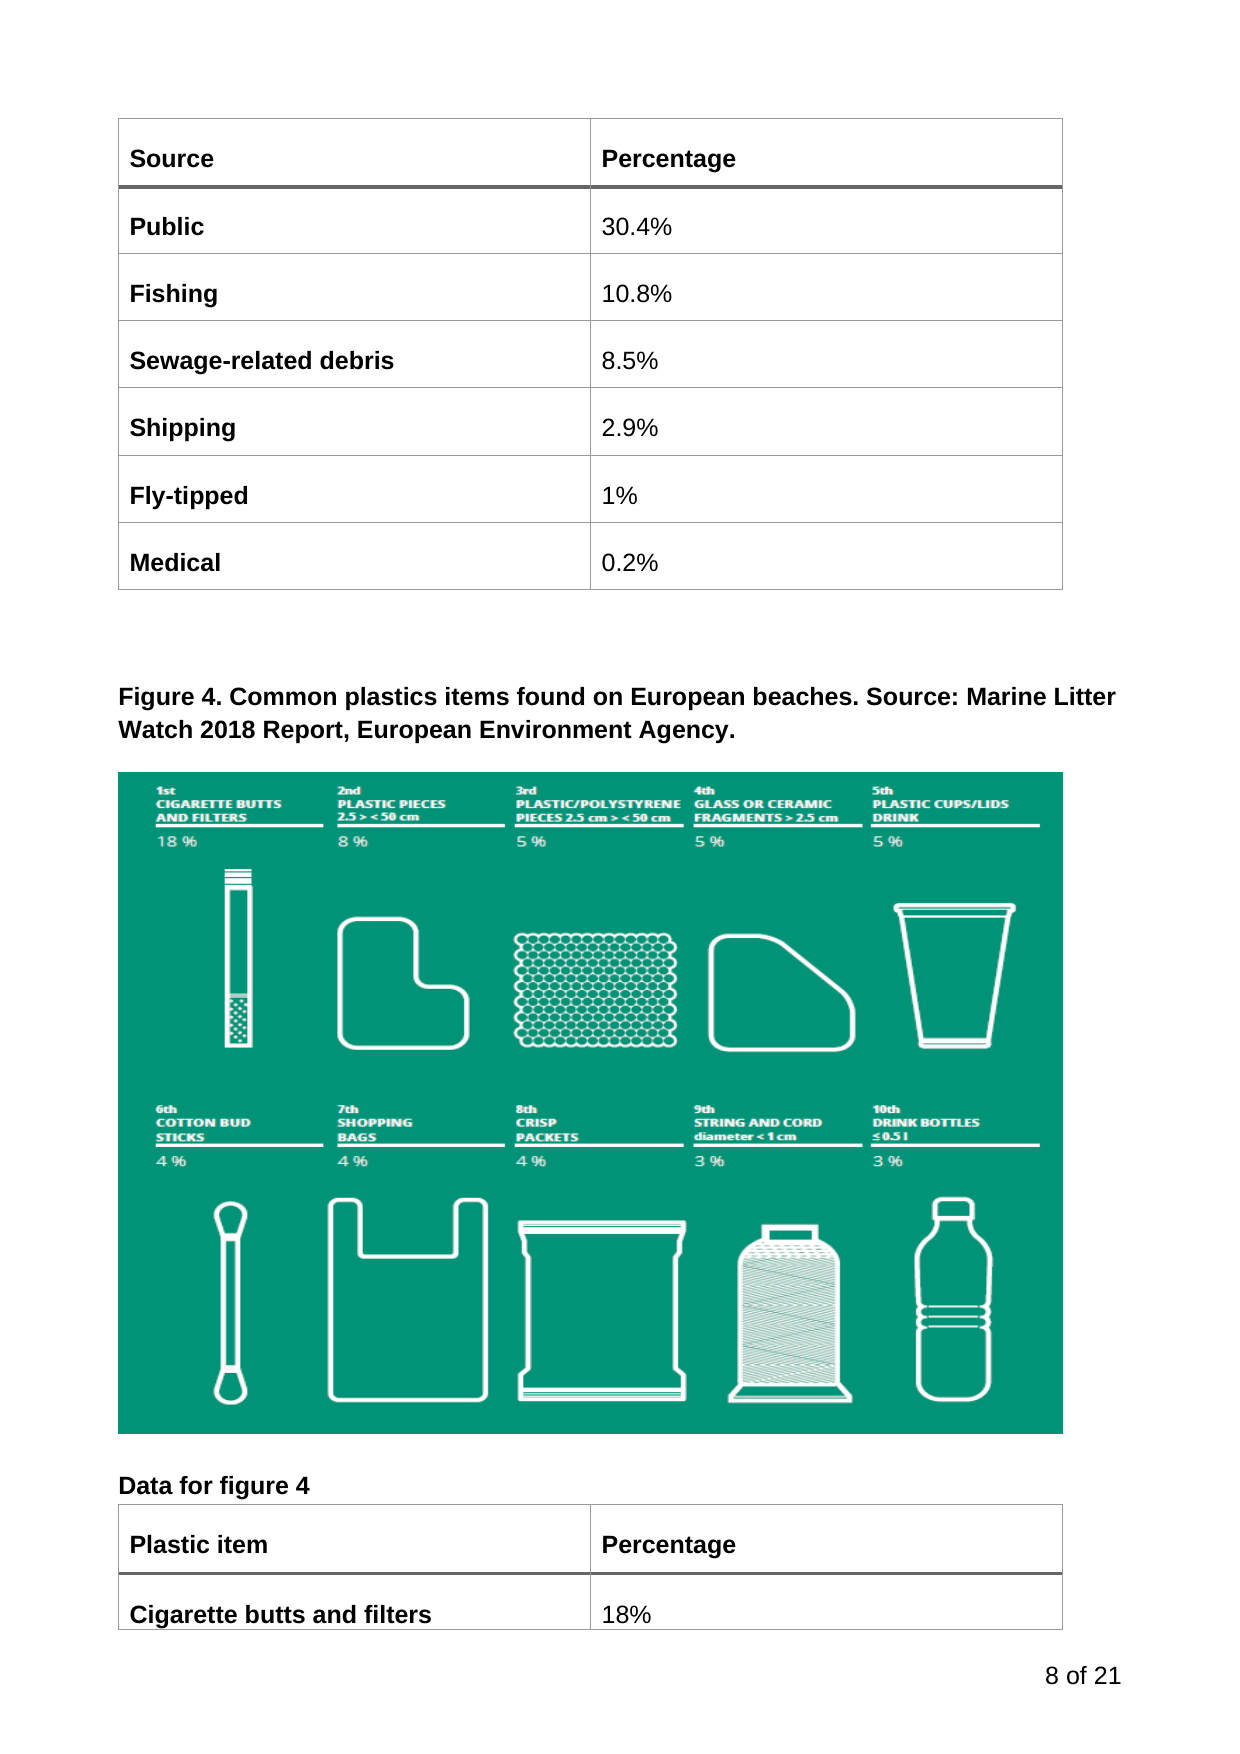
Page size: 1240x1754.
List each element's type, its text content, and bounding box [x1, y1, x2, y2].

table_header Source [119, 119, 590, 185]
table_cell Medical [119, 523, 590, 589]
table_header Percentage [591, 119, 1062, 185]
table_cell Cigarette butts and filters [119, 1575, 590, 1628]
table_cell 2.9% [591, 388, 1062, 454]
table_cell 30.4% [591, 189, 1062, 253]
table_cell Fishing [119, 254, 590, 320]
table_cell Shipping [119, 388, 590, 454]
table_header Percentage [591, 1505, 1062, 1572]
table_cell 8.5% [591, 321, 1062, 387]
table_cell Sewage-related debris [119, 321, 590, 387]
table_cell Public [119, 189, 590, 253]
table_cell 1% [591, 456, 1062, 522]
subtitle Figure 4. Common plastics items found on European beaches. Source: Marine Litter Watch 2018 Report, European Environment Agency. [118, 682, 1121, 743]
subtitle Data for figure 4 [118, 1471, 1121, 1500]
table_cell 10.8% [591, 254, 1062, 320]
table_cell 0.2% [591, 523, 1062, 589]
table_header Plastic item [119, 1505, 590, 1572]
table_cell 18% [591, 1575, 1062, 1628]
table_cell Fly-tipped [119, 456, 590, 522]
